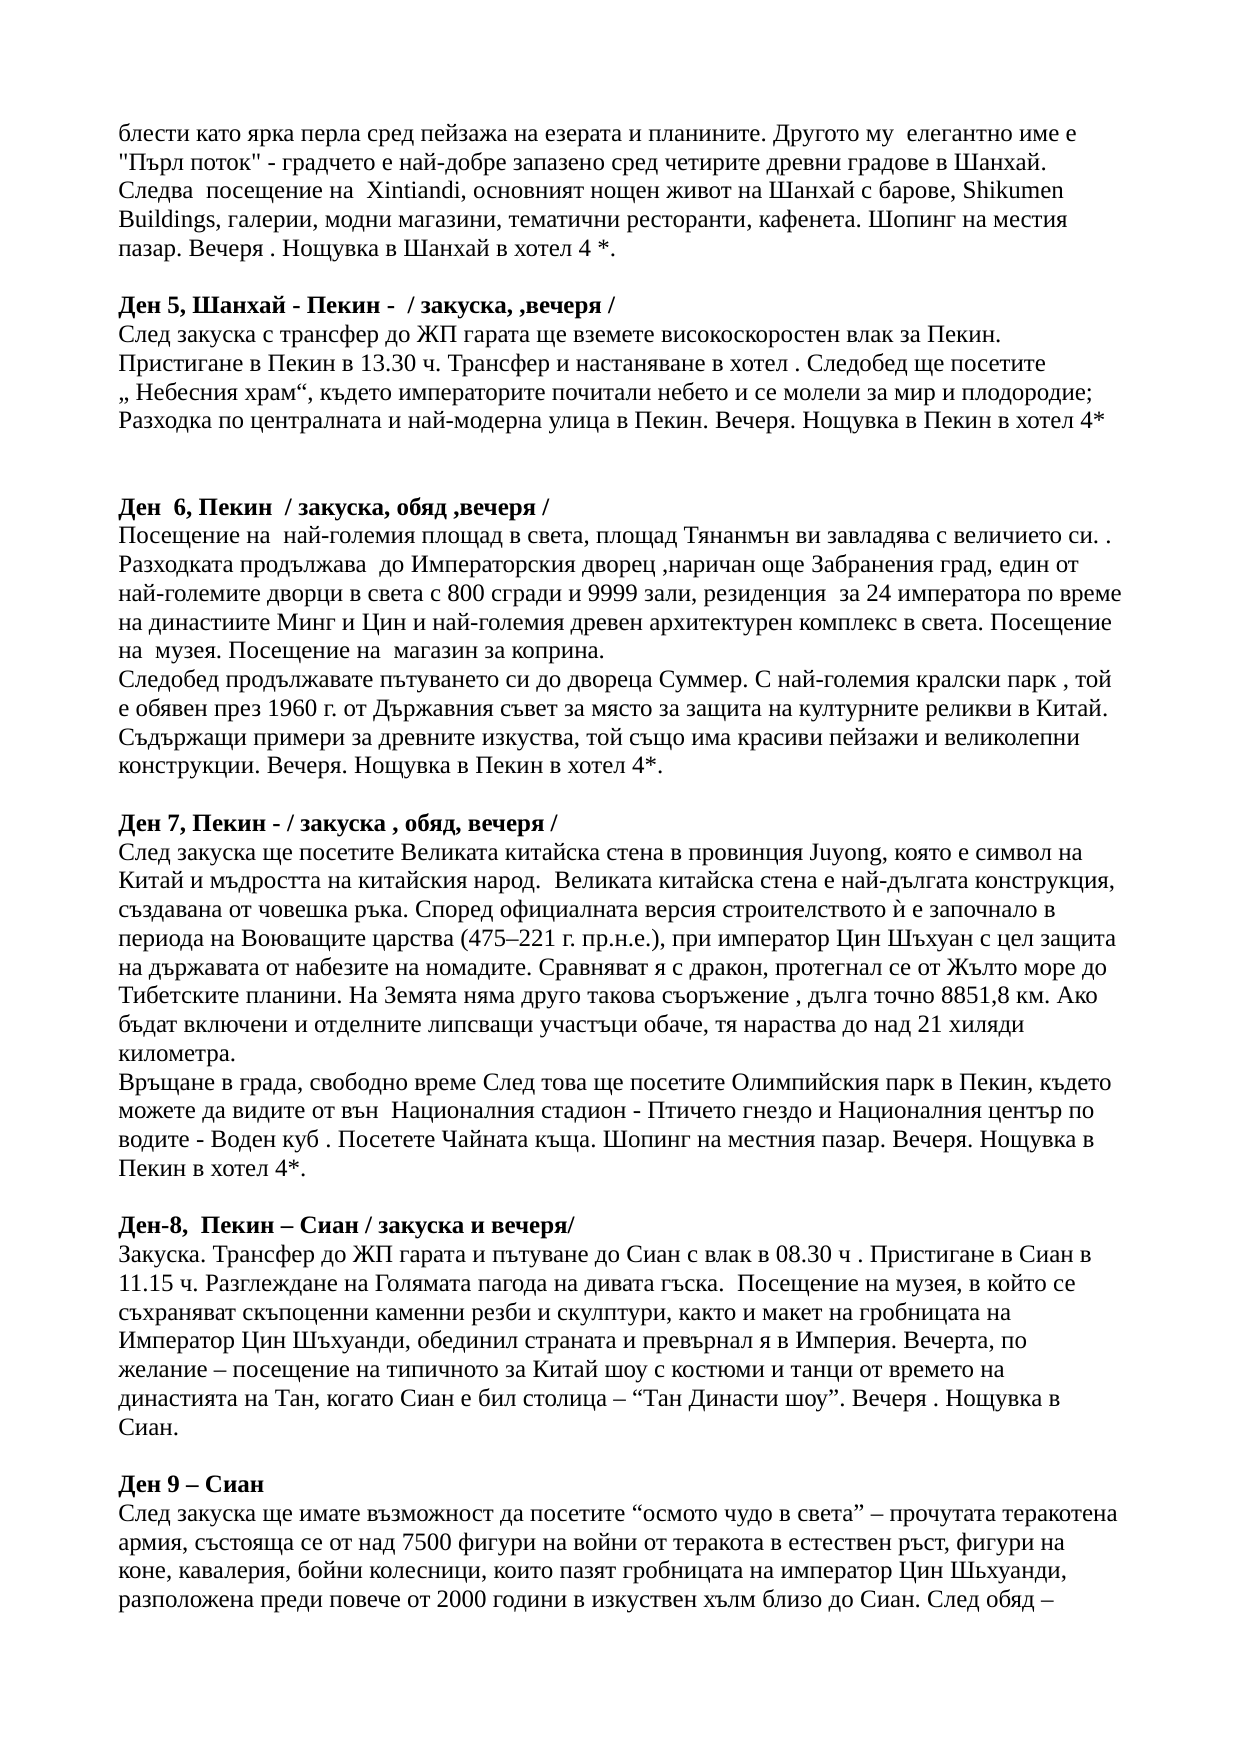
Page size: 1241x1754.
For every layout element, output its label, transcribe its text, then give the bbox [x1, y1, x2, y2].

text блести като ярка перла сред пейзажа на езерата и планините. Другото му елегантно име е "Пърл поток" - градчето е най-добре запазено сред четирите древни градове в Шанхай. Следва посещение на Xintiandi, основният нощен живот на Шанхай с барове, Shikumen Buildings, галерии, модни магазини, тематични ресторанти, кафенета. Шопинг на местия пазар. Вечеря . Нощувка в Шанхай в хотел 4 *. Ден 5, Шанхай - Пекин - / закуска, ,вечеря / След закуска с трансфер до ЖП гарата ще вземете високоскоростен влак за Пекин. Пристигане в Пекин в 13.30 ч. Трансфер и настаняване в хотел . Следобед ще посетите „ Небесния храм“, където императорите почитали небето и се молели за мир и плодородие; [118, 118, 1122, 406]
text След закуска ще имате възможност да посетите “осмото чудо в света” – прочутата теракотена армия, състояща се от над 7500 фигури на войни от теракота в естествен ръст, фигури на коне, кавалерия, бойни колесници, които пазят гробницата на император Цин Шьхуанди, разположена преди повече от 2000 години в изкуствен хълм близо до Сиан. След обяд – [118, 1498, 1122, 1613]
text Разходка по централната и най-модерна улица в Пекин. Вечеря. Нощувка в Пекин в хотел 4* [118, 406, 1122, 492]
text Ден 6, Пекин / закуска, обяд ,вечеря / Посещение на най-големия площад в света, площад Тянанмън ви завладява с величието си. . Разходката продължава до Императорския дворец ,наричан още Забранения град, един от най-големите дворци в света с 800 сгради и 9999 зали, резиденция за 24 императора по време на династиите Минг и Цин и най-големия древен архитектурен комплекс в света. Посещение на музея. Посещение на магазин за коприна. Следобед продължавате пътуването си до двореца Суммер. С най-големия кралски парк , той е обявен през 1960 г. от Държавния съвет за място за защита на културните реликви в Китай. Съдържащи примери за древните изкуства, той също има красиви пейзажи и великолепни конструкции. Вечеря. Нощувка в Пекин в хотел 4*. Ден 7, Пекин - / закуска , обяд, вечеря / След закуска ще посетите Великата китайска стена в провинция Juyong, която е символ на Китай и мъдростта на китайския народ. Великата китайска стена е най-дългата конструкция, създавана от човешка ръка. Според официалната версия строителството ѝ е започнало в периода на Воюващите царства (475–221 г. пр.н.е.), при император Цин Шъхуан с цел защита на държавата от набезите на номадите. Сравняват я с дракон, протегнал се от Жълто море до Тибетските планини. На Земята няма друго такова съоръжение , дълга точно 8851,8 км. Ако бъдат включени и отделните липсващи участъци обаче, тя нараства до над 21 хиляди километра. [118, 492, 1122, 1067]
text Ден 9 – Сиан [118, 1469, 1122, 1498]
text Закуска. Трансфер до ЖП гарата и пътуване до Сиан с влак в 08.30 ч . Пристигане в Сиан в 11.15 ч. Разглеждане на Голямата пагода на дивата гъска. Посещение на музея, в който се съхраняват скъпоценни каменни резби и скулптури, както и макет на гробницата на Император Цин Шъхуанди, обединил страната и превърнал я в Империя. Вечерта, по желание – посещение на типичното за Китай шоу с костюми и танци от времето на династията на Тан, когато Сиан е бил столица – “Тан Династи шоу”. Вечеря . Нощувка в Сиан. [118, 1239, 1122, 1441]
text Връщане в града, свободно време След това ще посетите Олимпийския парк в Пекин, където можете да видите от вън Националния стадион - Птичето гнездо и Националния център по водите - Воден куб . Посетете Чайната къща. Шопинг на местния пазар. Вечеря. Нощувка в Пекин в хотел 4*. Ден-8, Пекин – Сиан / закуска и вечеря/ [118, 1067, 1122, 1239]
